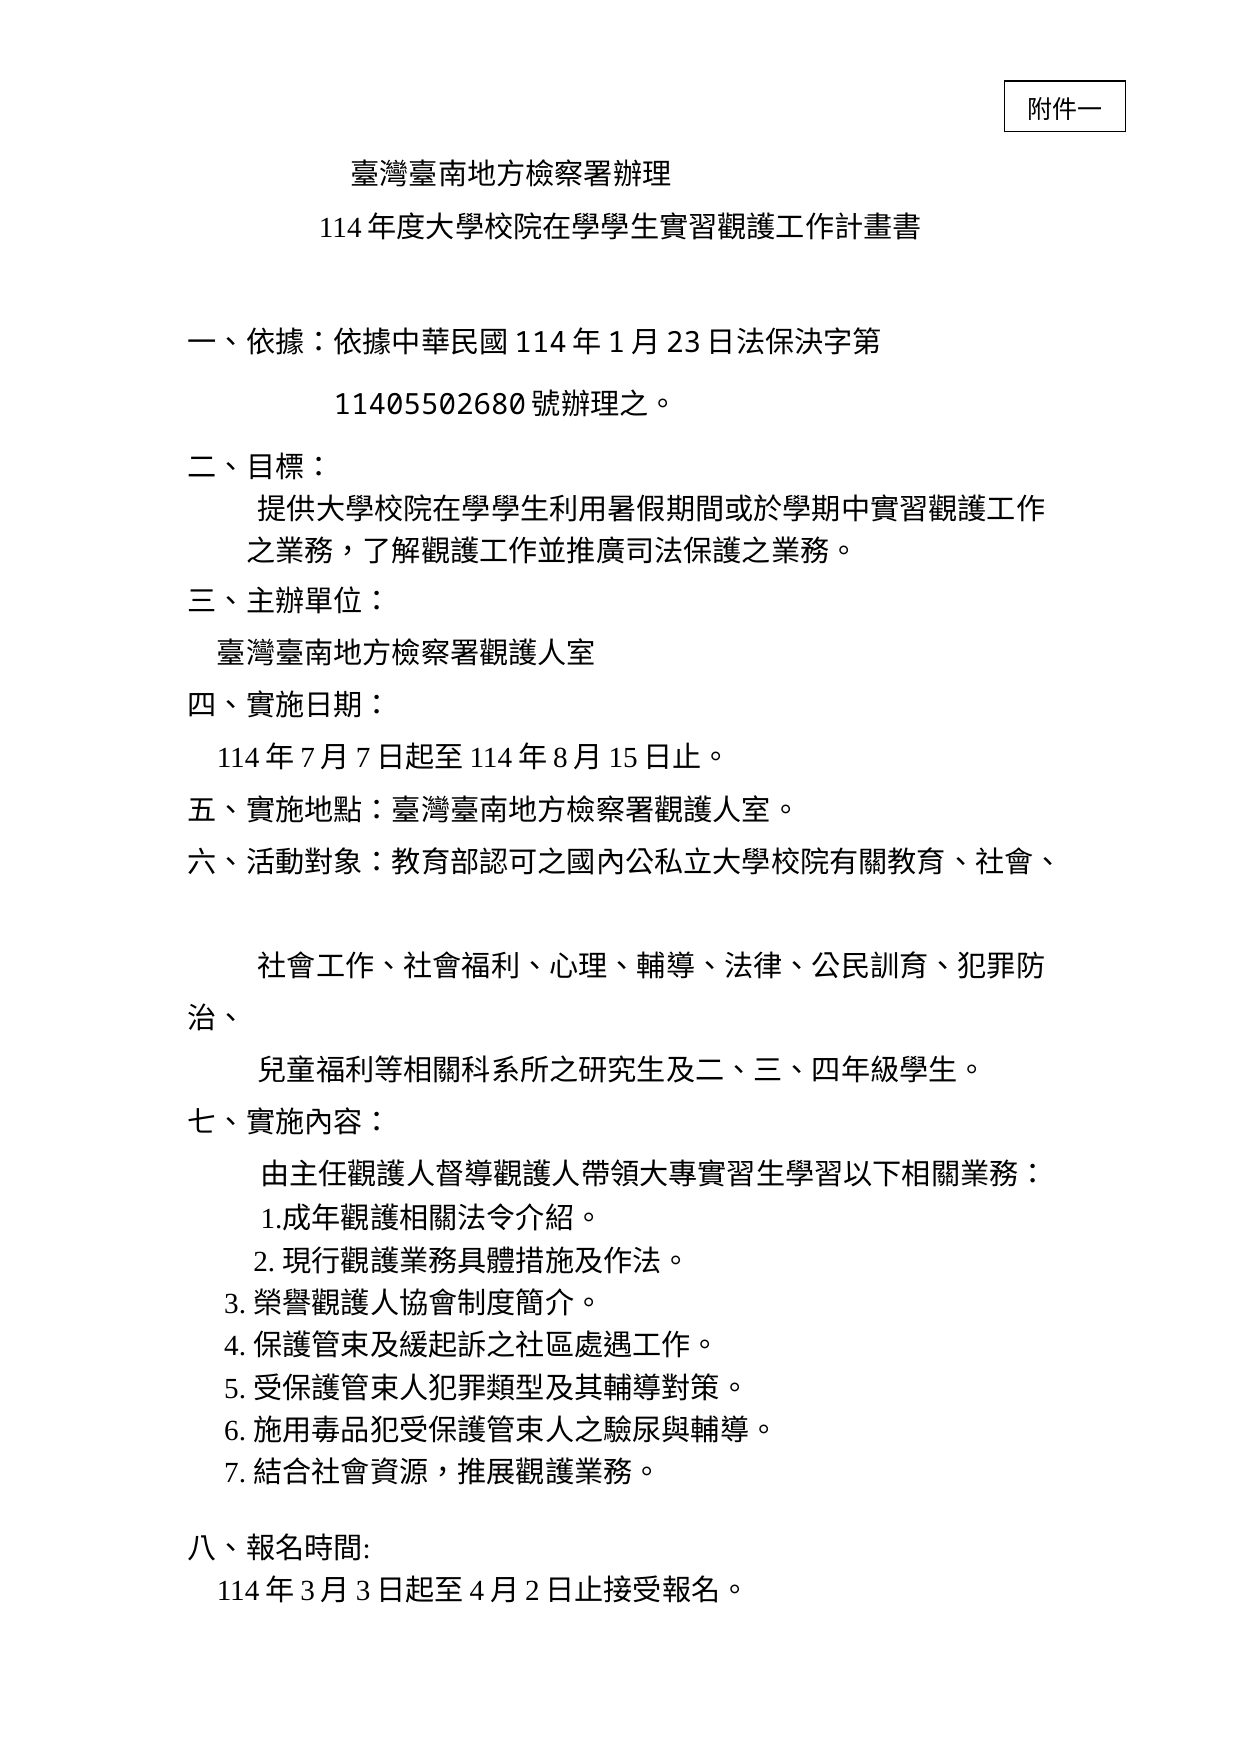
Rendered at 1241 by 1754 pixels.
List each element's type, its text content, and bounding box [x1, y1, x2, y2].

text 四、實施日期： [187, 674, 1053, 726]
text 五、實施地點：臺灣臺南地方檢察署觀護人室。 [187, 778, 1053, 830]
text 三、主辦單位： [187, 570, 1053, 622]
text 七、實施內容： [187, 1091, 1053, 1143]
text 6. 施用毒品犯受保護管束人之驗尿與輔導。 [187, 1406, 1053, 1449]
text 114年3月3日起至4月2日止接受報名。 [187, 1567, 1053, 1609]
text 兒童福利等相關科系所之研究生及二、三、四年級學生。 [187, 1039, 1053, 1091]
text 社會工作、社會福利、心理、輔導、法律、公民訓育、犯罪防治、 [187, 934, 1053, 1039]
text 4. 保護管束及緩起訴之社區處遇工作。 [187, 1322, 1053, 1364]
text 八、報名時間: [187, 1524, 1053, 1567]
text 114年度大學校院在學學生實習觀護工作計畫書 [187, 203, 1053, 245]
text 二、目標： [187, 423, 1053, 485]
text 2. 現行觀護業務具體措施及作法。 [187, 1237, 1053, 1279]
text 1.成年觀護相關法令介紹。 [187, 1195, 1053, 1237]
text 臺灣臺南地方檢察署辦理 [187, 150, 1053, 193]
text 114年7月7日起至114年8月15日止。 [187, 726, 1053, 778]
text 3. 榮譽觀護人協會制度簡介。 [187, 1279, 1053, 1322]
text 由主任觀護人督導觀護人帶領大專實習生學習以下相關業務： [260, 1143, 1053, 1195]
text 臺灣臺南地方檢察署觀護人室 [187, 622, 1053, 674]
text 提供大學校院在學學生利用暑假期間或於學期中實習觀護工作之業務，了解觀護工作並推廣司法保護之業務。 [187, 485, 1053, 570]
text 7. 結合社會資源，推展觀護業務。 [187, 1449, 1053, 1491]
text 六、活動對象：教育部認可之國內公私立大學校院有關教育、社會、 [187, 830, 1053, 934]
text 一、依據：依據中華民國114年1月23日法保決字第11405502680號辦理之。 [187, 298, 1053, 423]
text 5. 受保護管束人犯罪類型及其輔導對策。 [187, 1364, 1053, 1406]
